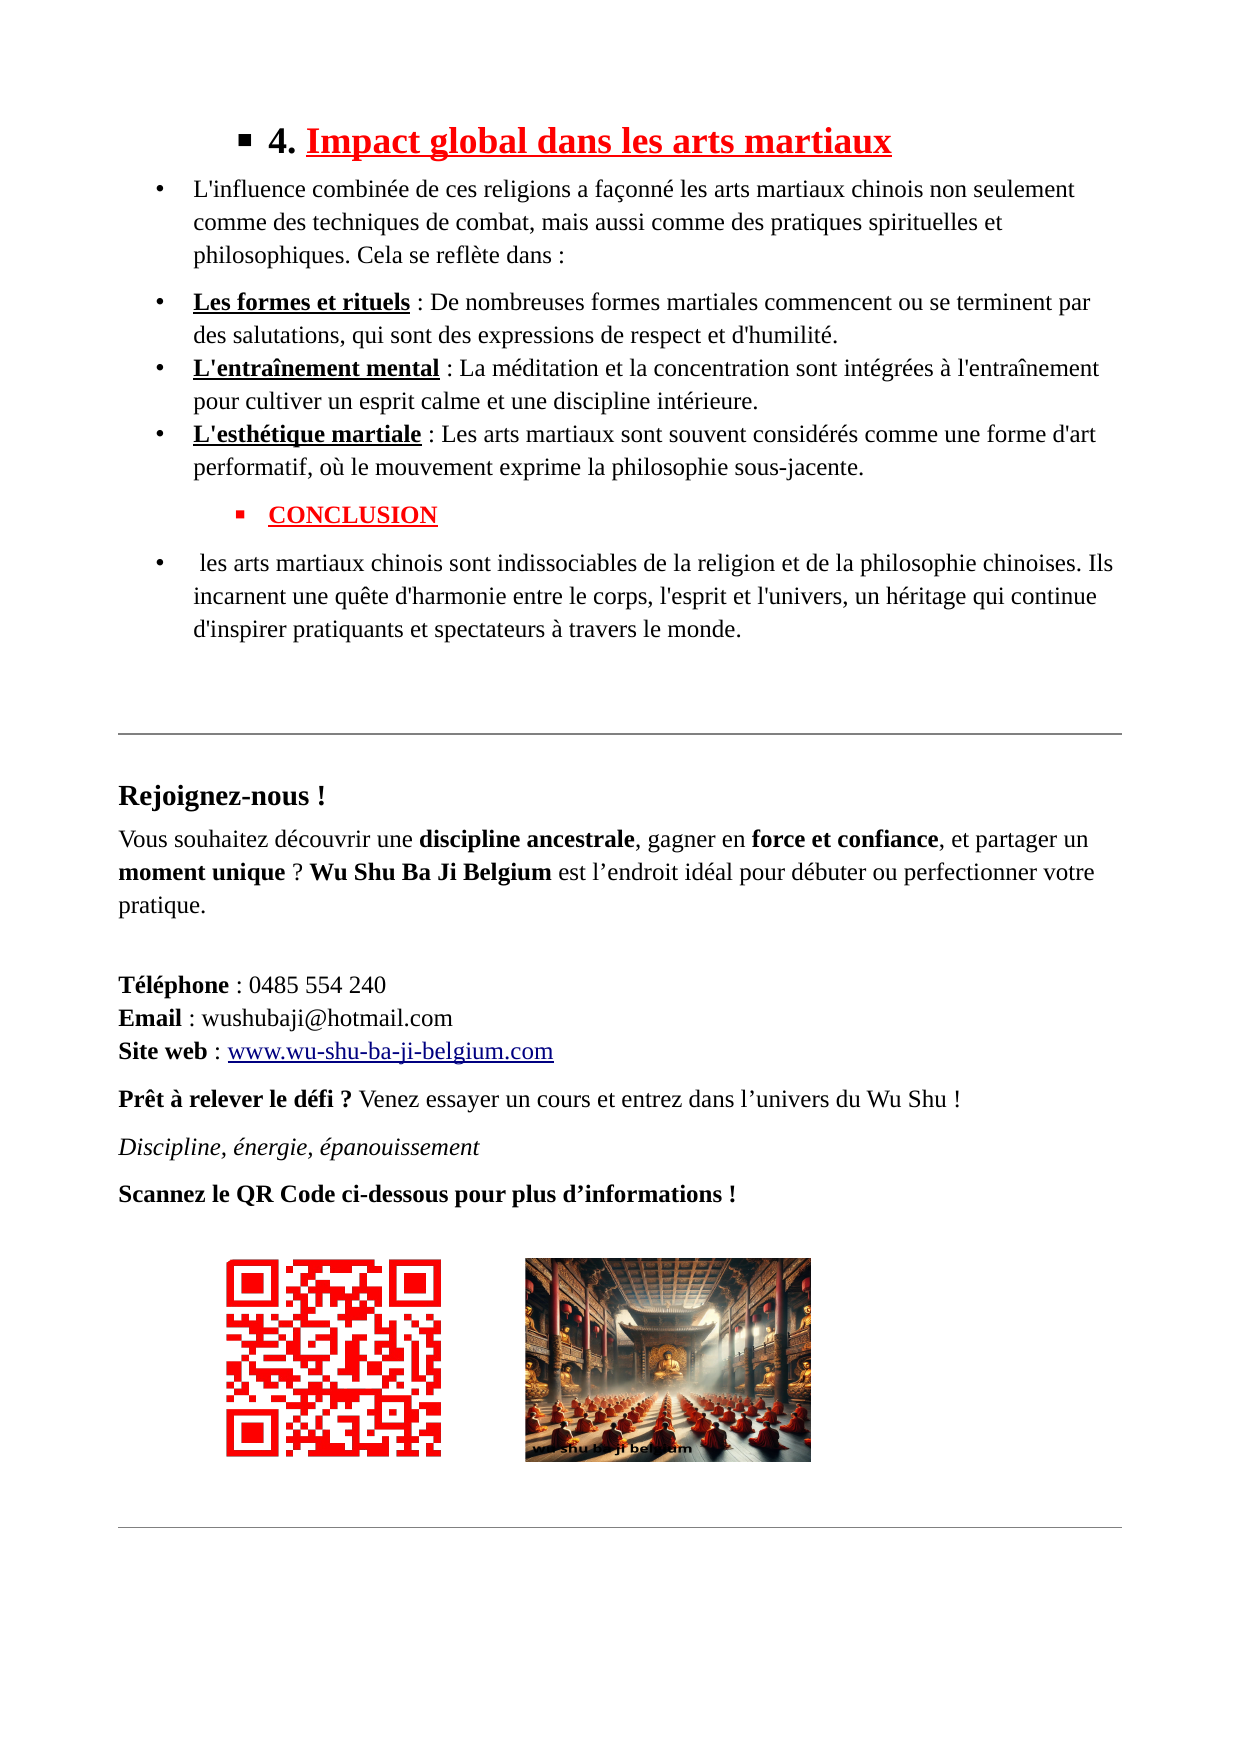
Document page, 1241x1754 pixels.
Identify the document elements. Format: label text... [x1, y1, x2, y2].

list L'entraînement mental : La méditation et la concentration sont intégrées à l'entraînement pour cultiver un esprit calme et une discipline intérieure. [156, 353, 1122, 415]
text Vous souhaitez découvrir une discipline ancestrale, gagner en force et confiance, et partager un moment unique ? Wu Shu Ba Ji Belgium est l’endroit idéal pour débuter ou perfectionner votre pratique. [118, 824, 1122, 918]
text Discipline, énergie, épanouissement ✨ [118, 1132, 1122, 1160]
list L'influence combinée de ces religions a façonné les arts martiaux chinois non seulement comme des techniques de combat, mais aussi comme des pratiques spirituelles et philosophiques. Cela se reflète dans : [156, 174, 1122, 268]
list Les formes et rituels : De nombreuses formes martiales commencent ou se terminent par des salutations, qui sont des expressions de respect et d'humilité. [156, 287, 1122, 349]
picture [223, 1257, 444, 1460]
text Prêt à relever le défi ? Venez essayer un cours et entrez dans l’univers du Wu Shu ! [118, 1084, 1122, 1113]
list L'esthétique martiale : Les arts martiaux sont souvent considérés comme une forme d'art performatif, où le mouvement exprime la philosophie sous-jacente. [156, 419, 1122, 481]
picture [525, 1258, 811, 1462]
subtitle 4. Impact global dans les arts martiaux [231, 118, 1122, 161]
list les arts martiaux chinois sont indissociables de la religion et de la philosophie chinoises. Ils incarnent une quête d'harmonie entre le corps, l'esprit et l'univers, un héritage qui continue d'inspirer pratiquants et spectateurs à travers le monde. [156, 548, 1122, 642]
list CONCLUSION [231, 500, 1122, 529]
text Scannez le QR Code ci-dessous pour plus d’informations ! [118, 1179, 1122, 1208]
subtitle Rejoignez-nous ! [118, 778, 1122, 811]
text Téléphone : 0485 554 240 Email : wushubaji@hotmail.com Site web : www.wu-shu-ba-ji-belgium.com [118, 937, 1122, 1065]
